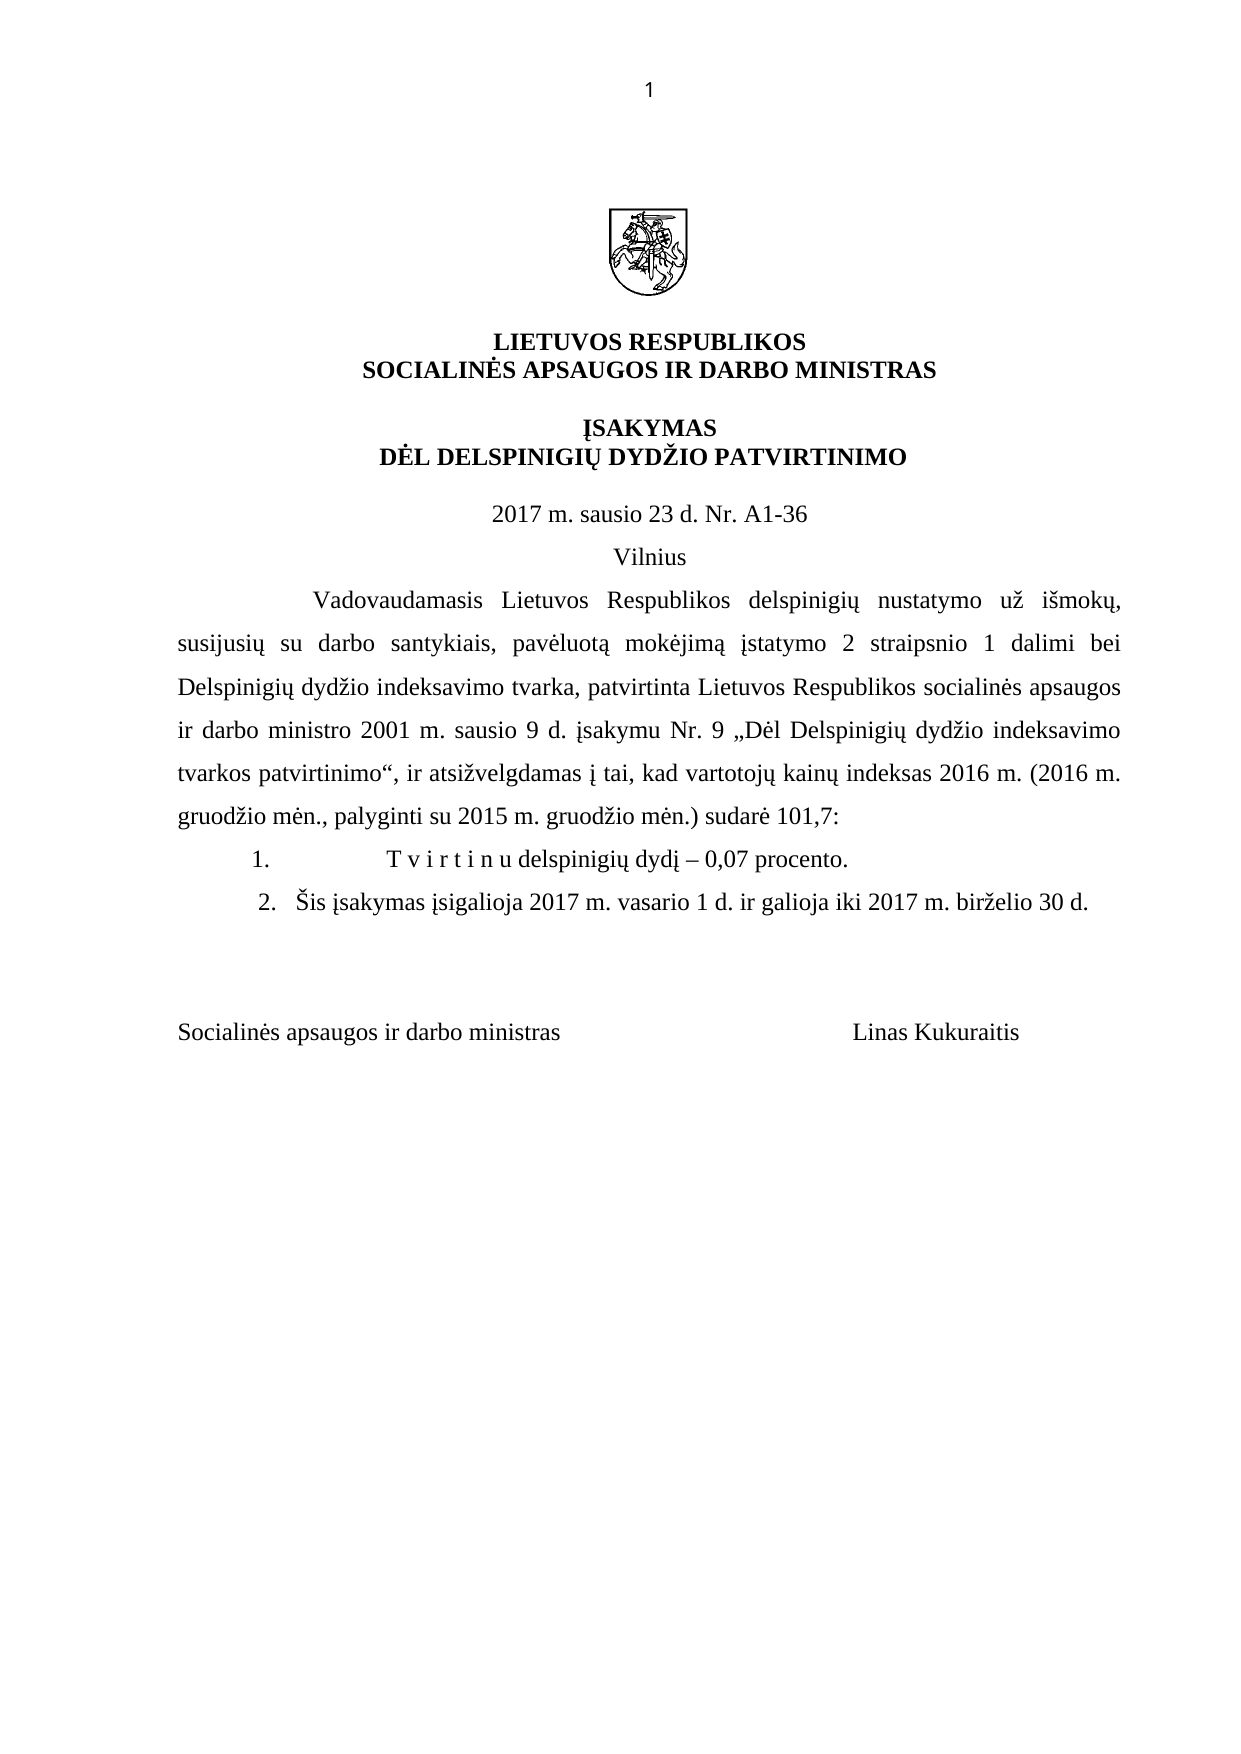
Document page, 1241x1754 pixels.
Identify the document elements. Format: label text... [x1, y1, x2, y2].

text ĮSAKYMAS [177, 413, 1122, 442]
text Socialinės apsaugos ir darbo ministras Linas Kukuraitis [177, 1017, 1122, 1045]
text 2017 m. sausio 23 d. Nr. A1-36 [177, 499, 1122, 528]
text Vadovaudamasis Lietuvos Respublikos delspinigių nustatymo už išmokų, susijusių su darbo santykiais, pavėluotą mokėjimą įstatymo 2 straipsnio 1 dalimi bei Delspinigių dydžio indeksavimo tvarka, patvirtinta Lietuvos Respublikos socialinės apsaugos ir darbo ministro 2001 m. sausio 9 d. įsakymu Nr. 9 „Dėl Delspinigių dydžio indeksavimo tvarkos patvirtinimo“, ir atsižvelgdamas į tai, kad vartotojų kainų indeksas 2016 m. (2016 m. gruodžio mėn., palyginti su 2015 m. gruodžio mėn.) sudarė 101,7: [177, 585, 1122, 830]
text Vilnius [177, 542, 1122, 571]
text SOCIALINĖS APSAUGOS IR DARBO MINISTRAS [177, 355, 1122, 384]
text LIETUVOS RESPUBLIKOS [177, 327, 1122, 355]
text 2. Šis įsakymas įsigalioja 2017 m. vasario 1 d. ir galioja iki 2017 m. birželio 30 d. [258, 887, 1122, 916]
text 1. T v i r t i n u delspinigių dydį – 0,07 procento. [251, 844, 1122, 873]
text DĖL DELSPINIGIŲ DYDŽIO PATVIRTINIMO [177, 442, 1122, 470]
